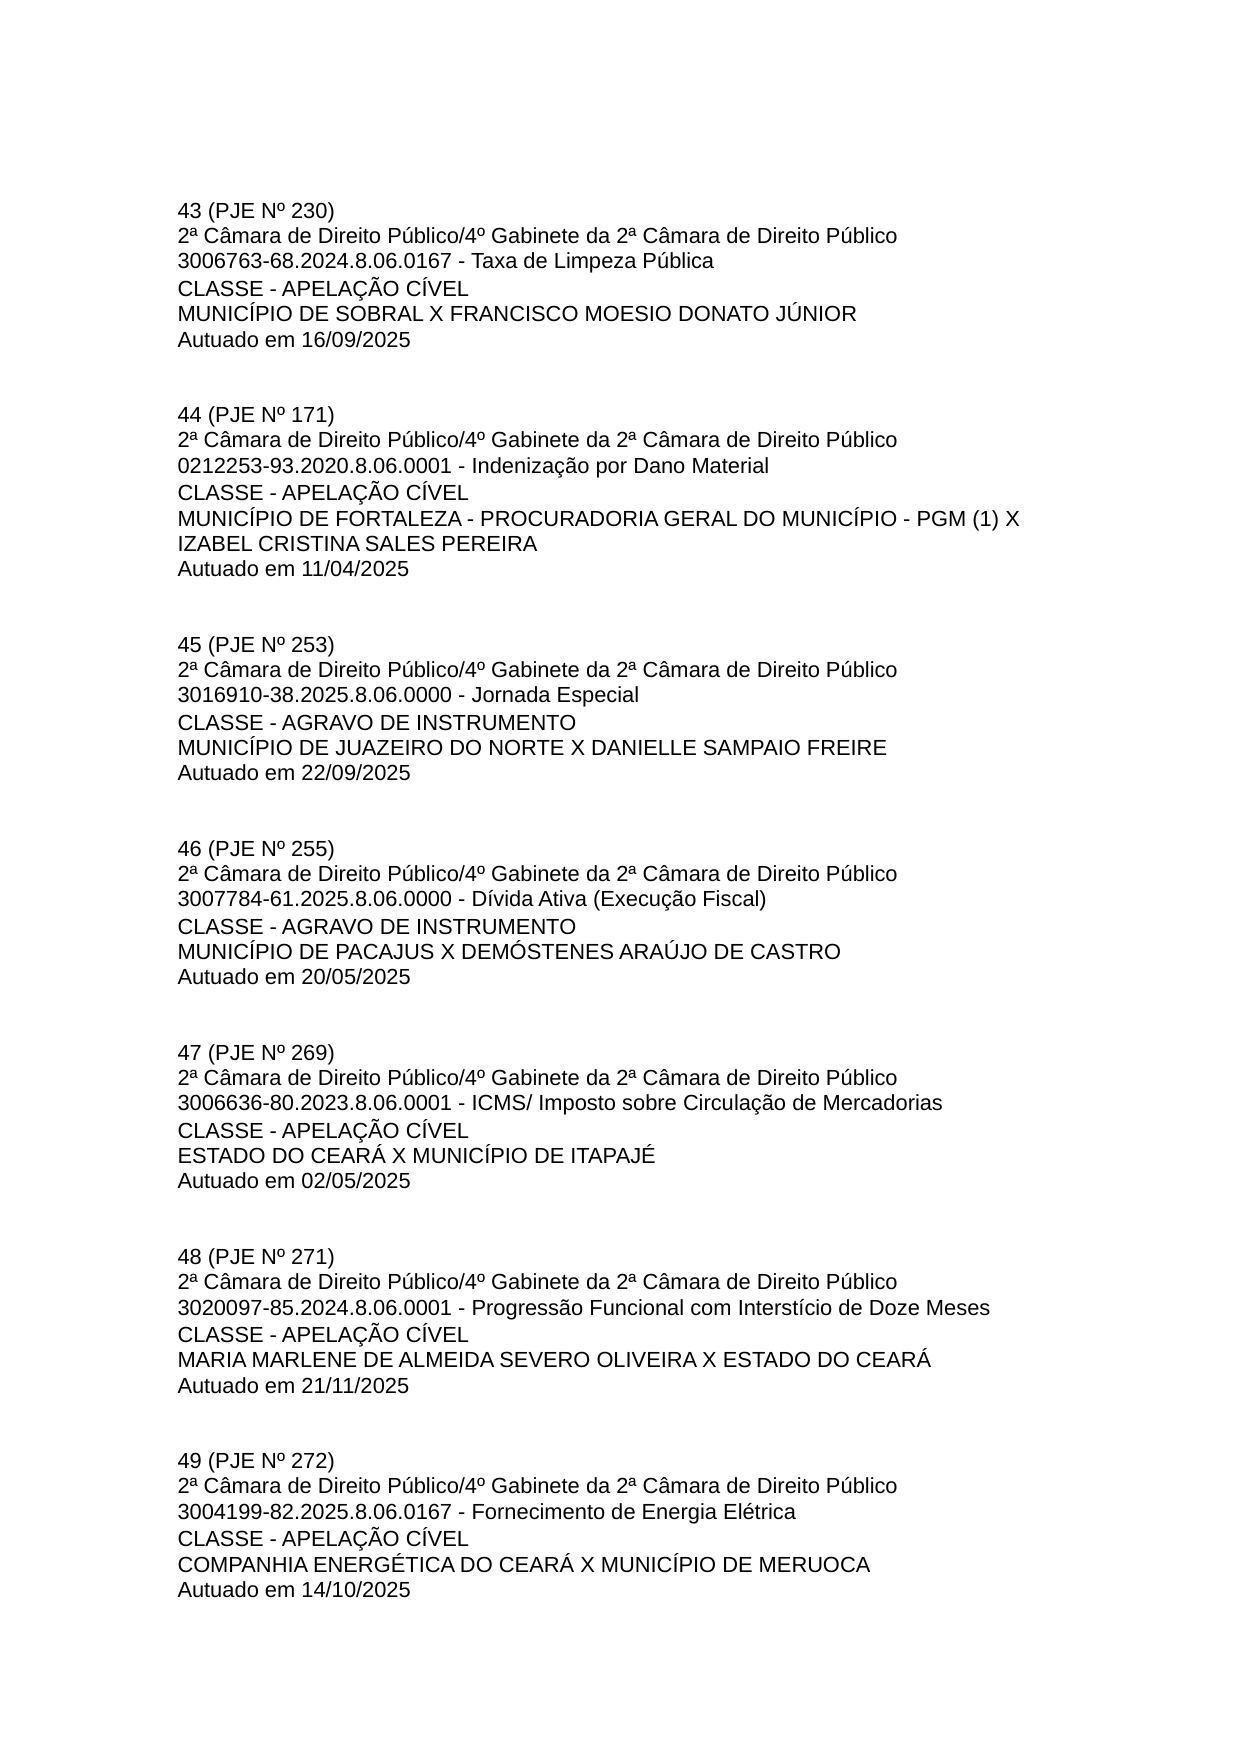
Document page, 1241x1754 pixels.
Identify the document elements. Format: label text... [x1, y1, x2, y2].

text 47 (PJE Nº 269) [177, 1040, 1063, 1065]
text 2ª Câmara de Direito Público/4º Gabinete da 2ª Câmara de Direito Público [177, 861, 1063, 886]
subtitle 0212253-93.2020.8.06.0001 - Indenização por Dano Material [177, 453, 1063, 478]
text CLASSE - APELAÇÃO CÍVEL MARIA MARLENE DE ALMEIDA SEVERO OLIVEIRA X ESTADO DO CEARÁ [177, 1322, 1063, 1373]
text Autuado em 22/09/2025 [177, 760, 1063, 785]
text Autuado em 16/09/2025 [177, 327, 1063, 352]
subtitle 3016910-38.2025.8.06.0000 - Jornada Especial [177, 682, 1063, 707]
text 2ª Câmara de Direito Público/4º Gabinete da 2ª Câmara de Direito Público [177, 1065, 1063, 1090]
text 48 (PJE Nº 271) [177, 1244, 1063, 1269]
text 2ª Câmara de Direito Público/4º Gabinete da 2ª Câmara de Direito Público [177, 223, 1063, 248]
text 2ª Câmara de Direito Público/4º Gabinete da 2ª Câmara de Direito Público [177, 427, 1063, 453]
text Autuado em 21/11/2025 [177, 1373, 1063, 1398]
text CLASSE - AGRAVO DE INSTRUMENTO MUNICÍPIO DE JUAZEIRO DO NORTE X DANIELLE SAMPAIO FREIRE [177, 710, 1063, 760]
text 2ª Câmara de Direito Público/4º Gabinete da 2ª Câmara de Direito Público [177, 1269, 1063, 1294]
text Autuado em 11/04/2025 [177, 556, 1063, 581]
text CLASSE - APELAÇÃO CÍVEL ESTADO DO CEARÁ X MUNICÍPIO DE ITAPAJÉ [177, 1118, 1063, 1168]
text 45 (PJE Nº 253) [177, 632, 1063, 657]
text 2ª Câmara de Direito Público/4º Gabinete da 2ª Câmara de Direito Público [177, 1473, 1063, 1499]
text CLASSE - APELAÇÃO CÍVEL COMPANHIA ENERGÉTICA DO CEARÁ X MUNICÍPIO DE MERUOCA [177, 1526, 1063, 1577]
subtitle 3006763-68.2024.8.06.0167 - Taxa de Limpeza Pública [177, 248, 1063, 274]
text 2ª Câmara de Direito Público/4º Gabinete da 2ª Câmara de Direito Público [177, 657, 1063, 682]
text Autuado em 02/05/2025 [177, 1168, 1063, 1194]
text CLASSE - APELAÇÃO CÍVEL MUNICÍPIO DE FORTALEZA - PROCURADORIA GERAL DO MUNICÍPIO - PGM (1) X IZABEL CRISTINA SALES PEREIRA [177, 480, 1063, 556]
subtitle 3006636-80.2023.8.06.0001 - ICMS/ Imposto sobre Circulação de Mercadorias [177, 1090, 1063, 1116]
text 49 (PJE Nº 272) [177, 1448, 1063, 1473]
text 46 (PJE Nº 255) [177, 836, 1063, 861]
subtitle 3004199-82.2025.8.06.0167 - Fornecimento de Energia Elétrica [177, 1499, 1063, 1524]
subtitle 3007784-61.2025.8.06.0000 - Dívida Ativa (Execução Fiscal) [177, 886, 1063, 911]
text CLASSE - APELAÇÃO CÍVEL MUNICÍPIO DE SOBRAL X FRANCISCO MOESIO DONATO JÚNIOR [177, 276, 1063, 327]
subtitle 3020097-85.2024.8.06.0001 - Progressão Funcional com Interstício de Doze Meses [177, 1294, 1063, 1320]
text 44 (PJE Nº 171) [177, 402, 1063, 427]
text CLASSE - AGRAVO DE INSTRUMENTO MUNICÍPIO DE PACAJUS X DEMÓSTENES ARAÚJO DE CASTRO [177, 914, 1063, 964]
text Autuado em 14/10/2025 [177, 1577, 1063, 1602]
text 43 (PJE Nº 230) [177, 198, 1063, 223]
text Autuado em 20/05/2025 [177, 964, 1063, 989]
